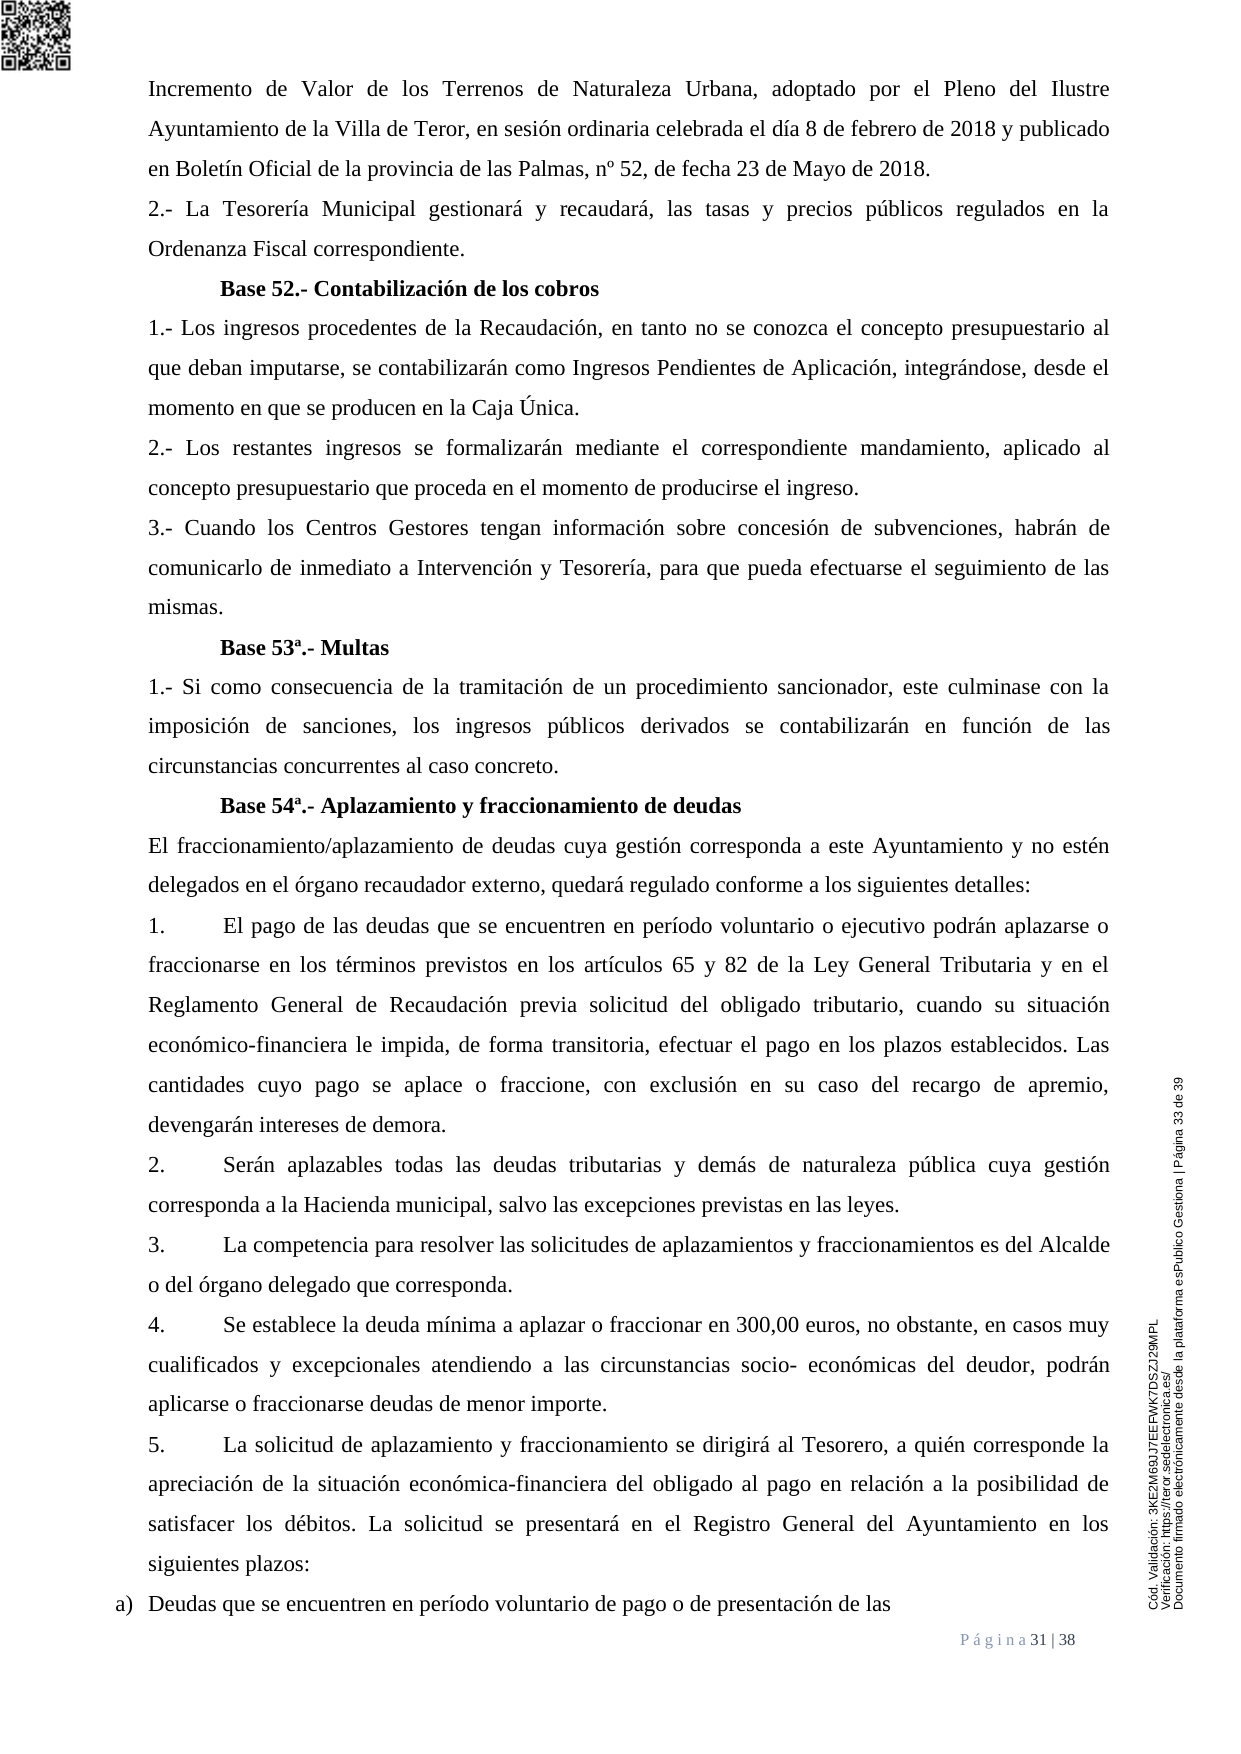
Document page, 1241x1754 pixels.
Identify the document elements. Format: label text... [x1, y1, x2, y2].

text 3.- Cuando los Centros Gestores tengan información sobre concesión de subvenciones, habrán de comunicarlo de inmediato a Intervención y Tesorería, para que pueda efectuarse el seguimiento de las mismas. [148, 514, 1111, 620]
text El fraccionamiento/aplazamiento de deudas cuya gestión corresponda a este Ayuntamiento y no estén delegados en el órgano recaudador externo, quedará regulado conforme a los siguientes detalles: [148, 832, 1111, 898]
text Base 53ª.- Multas [220, 633, 1112, 660]
text 1.- Si como consecuencia de la tramitación de un procedimiento sancionador, este culminase con la imposición de sanciones, los ingresos públicos derivados se contabilizarán en función de las circunstancias concurrentes al caso concreto. [148, 673, 1111, 779]
list La solicitud de aplazamiento y fraccionamiento se dirigirá al Tesorero, a quién corresponde la apreciación de la situación económica-financiera del obligado al pago en relación a la posibilidad de satisfacer los débitos. La solicitud se presentará en el Registro General del Ayuntamiento en los siguientes plazos: [148, 1431, 1111, 1576]
text 1.- Los ingresos procedentes de la Recaudación, en tanto no se conozca el concepto presupuestario al que deban imputarse, se contabilizarán como Ingresos Pendientes de Aplicación, integrándose, desde el momento en que se producen en la Caja Única. [148, 314, 1111, 420]
text Base 52.- Contabilización de los cobros [220, 275, 1112, 301]
list Se establece la deuda mínima a aplazar o fraccionar en 300,00 euros, no obstante, en casos muy cualificados y excepcionales atendiendo a las circunstancias socio- económicas del deudor, podrán aplicarse o fraccionarse deudas de menor importe. [148, 1311, 1111, 1417]
text 2.- La Tesorería Municipal gestionará y recaudará, las tasas y precios públicos regulados en la Ordenanza Fiscal correspondiente. [148, 195, 1111, 261]
text Base 54ª.- Aplazamiento y fraccionamiento de deudas [220, 792, 1112, 819]
list Incremento de Valor de los Terrenos de Naturaleza Urbana, adoptado por el Pleno del Ilustre Ayuntamiento de la Villa de Teror, en sesión ordinaria celebrada el día 8 de febrero de 2018 y publicado en Boletín Oficial de la provincia de las Palmas, nº 52, de fecha 23 de Mayo de 2018. [110, 75, 1111, 181]
list Deudas que se encuentren en período voluntario de pago o de presentación de las [115, 1590, 1111, 1617]
text 2.- Los restantes ingresos se formalizarán mediante el correspondiente mandamiento, aplicado al concepto presupuestario que proceda en el momento de producirse el ingreso. [148, 434, 1111, 500]
list El pago de las deudas que se encuentren en período voluntario o ejecutivo podrán aplazarse o fraccionarse en los términos previstos en los artículos 65 y 82 de la Ley General Tributaria y en el Reglamento General de Recaudación previa solicitud del obligado tributario, cuando su situación económico-financiera le impida, de forma transitoria, efectuar el pago en los plazos establecidos. Las cantidades cuyo pago se aplace o fraccione, con exclusión en su caso del recargo de apremio, devengarán intereses de demora. [148, 912, 1111, 1137]
list Serán aplazables todas las deudas tributarias y demás de naturaleza pública cuya gestión corresponda a la Hacienda municipal, salvo las excepciones previstas en las leyes. [148, 1151, 1111, 1217]
list La competencia para resolver las solicitudes de aplazamientos y fraccionamientos es del Alcalde o del órgano delegado que corresponda. [148, 1231, 1111, 1297]
